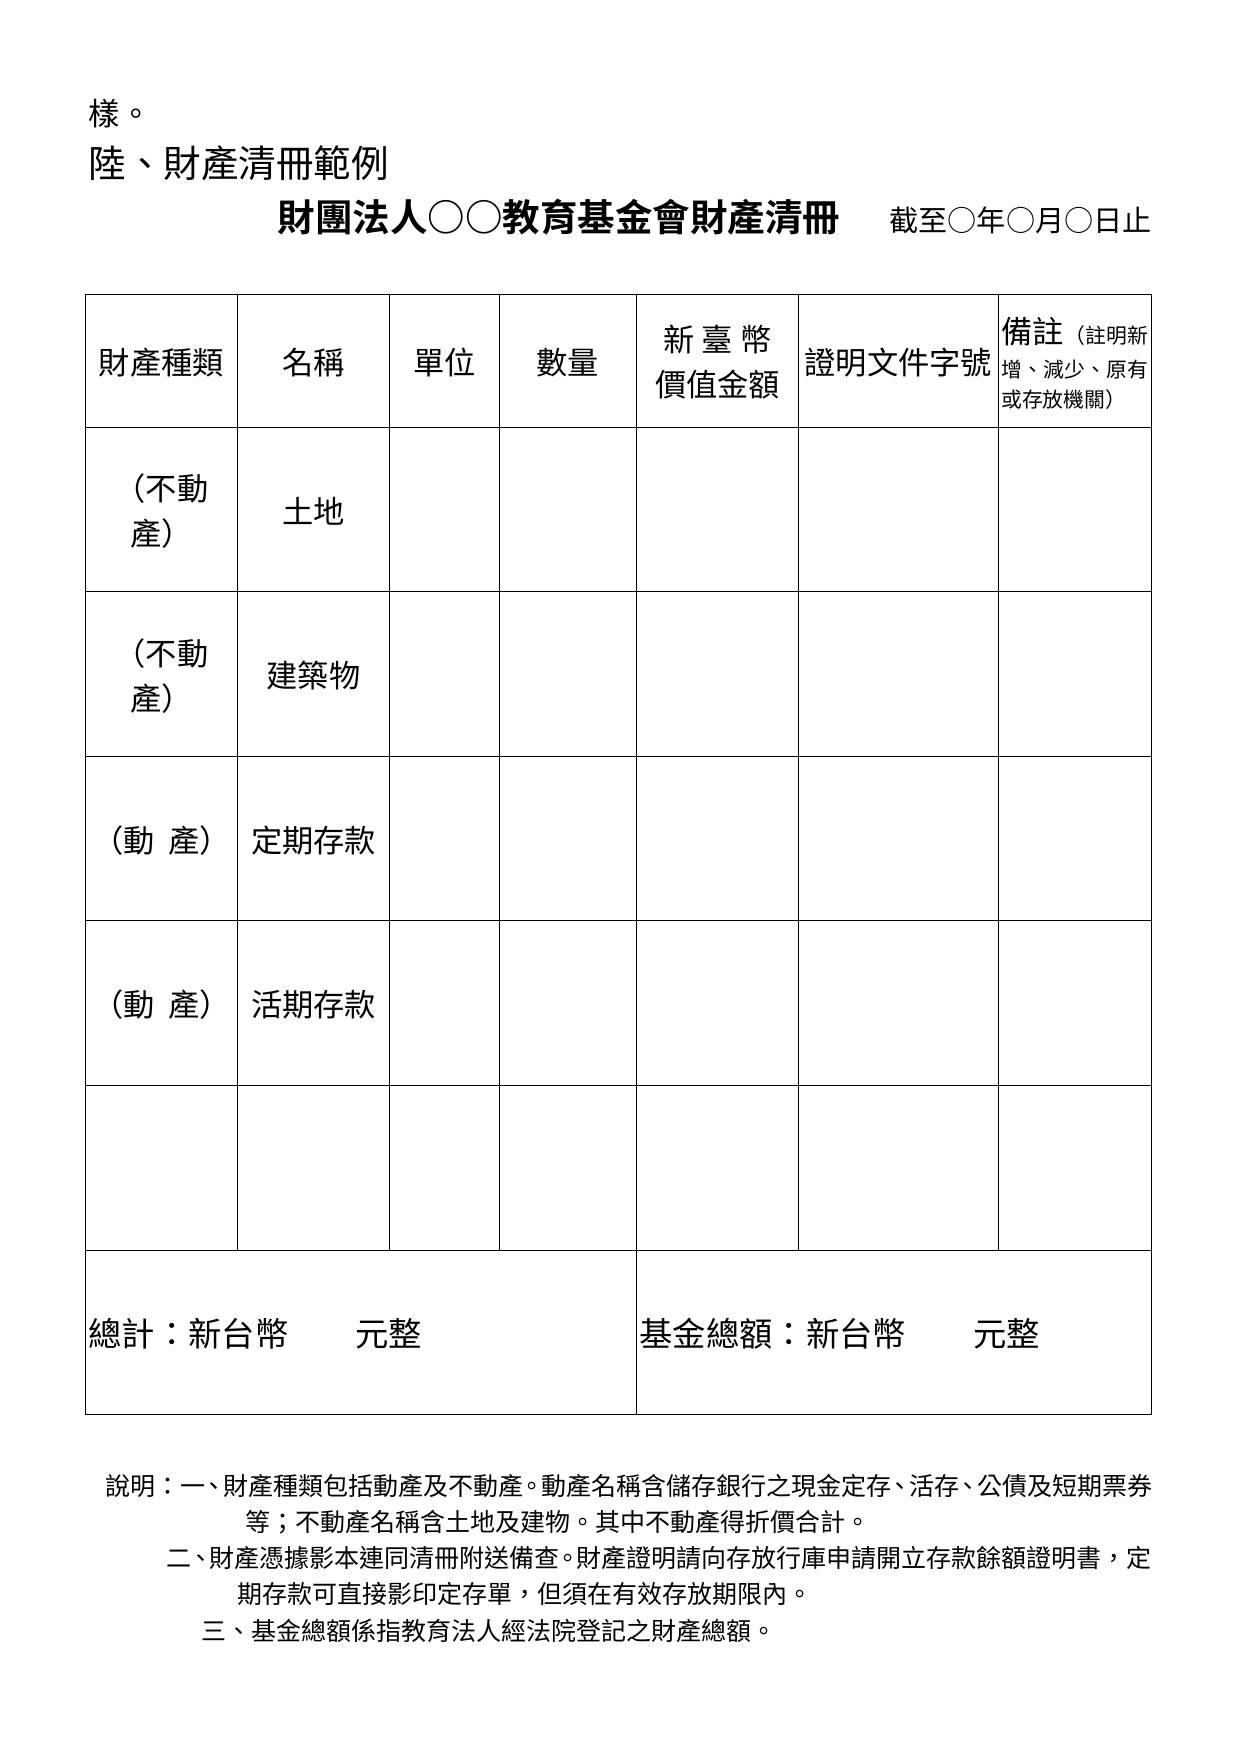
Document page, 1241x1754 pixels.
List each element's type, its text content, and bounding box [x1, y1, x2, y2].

table_cell [999, 757, 1151, 920]
table_cell [637, 1086, 798, 1249]
table_cell [799, 921, 998, 1085]
table_cell [999, 1086, 1151, 1249]
table_cell 建築物 [238, 592, 389, 756]
table_header 備註（註明新增、減少、原有或存放機關） [999, 295, 1151, 427]
table_header 證明文件字號 [799, 295, 998, 427]
text 樣。 [89, 89, 1152, 134]
text 三、基金總額係指教育法人經法院登記之財產總額。 [201, 1611, 1152, 1647]
table_cell [637, 757, 798, 920]
table_header 財產種類 [86, 295, 237, 427]
table_cell [86, 1086, 237, 1249]
table_cell 活期存款 [238, 921, 389, 1085]
table_cell [637, 921, 798, 1085]
table_cell [999, 921, 1151, 1085]
text 陸、財產清冊範例 [89, 134, 1152, 188]
table_cell [238, 1086, 389, 1249]
table_cell [500, 428, 636, 591]
table_cell [390, 592, 499, 756]
table_header 單位 [390, 295, 499, 427]
table_cell （不動產） [86, 592, 237, 756]
table_header 新 臺 幣 價值金額 [637, 295, 798, 427]
table_cell [500, 757, 636, 920]
table_cell [500, 921, 636, 1085]
table_cell [390, 921, 499, 1085]
table_cell [390, 757, 499, 920]
table_cell （不動產） [86, 428, 237, 591]
table_cell [390, 1086, 499, 1249]
table_cell 土地 [238, 428, 389, 591]
table_cell [799, 592, 998, 756]
table_cell [500, 592, 636, 756]
table_header 名稱 [238, 295, 389, 427]
table_cell 基金總額：新台幣 元整 [637, 1251, 1151, 1414]
table_cell [637, 428, 798, 591]
table_cell [799, 757, 998, 920]
table_cell [390, 428, 499, 591]
table_cell [500, 1086, 636, 1249]
table_cell [999, 592, 1151, 756]
text 財團法人○○教育基金會財產清冊 截至○年○月○日止 [89, 188, 1152, 242]
table_cell [799, 1086, 998, 1249]
table_cell （動 產） [86, 757, 237, 920]
text 說明：一、財產種類包括動產及不動產。動產名稱含儲存銀行之現金定存、活存、公債及短期票券等；不動產名稱含土地及建物。其中不動產得折價合計。 [89, 1466, 1152, 1539]
table_cell [999, 428, 1151, 591]
table_cell （動 產） [86, 921, 237, 1085]
text 二、財產憑據影本連同清冊附送備查。財產證明請向存放行庫申請開立存款餘額證明書，定期存款可直接影印定存單，但須在有效存放期限內。 [89, 1539, 1152, 1611]
table_header 數量 [500, 295, 636, 427]
table_cell 定期存款 [238, 757, 389, 920]
table_cell [799, 428, 998, 591]
table_cell [637, 592, 798, 756]
table_cell 總計：新台幣 元整 [86, 1251, 636, 1414]
